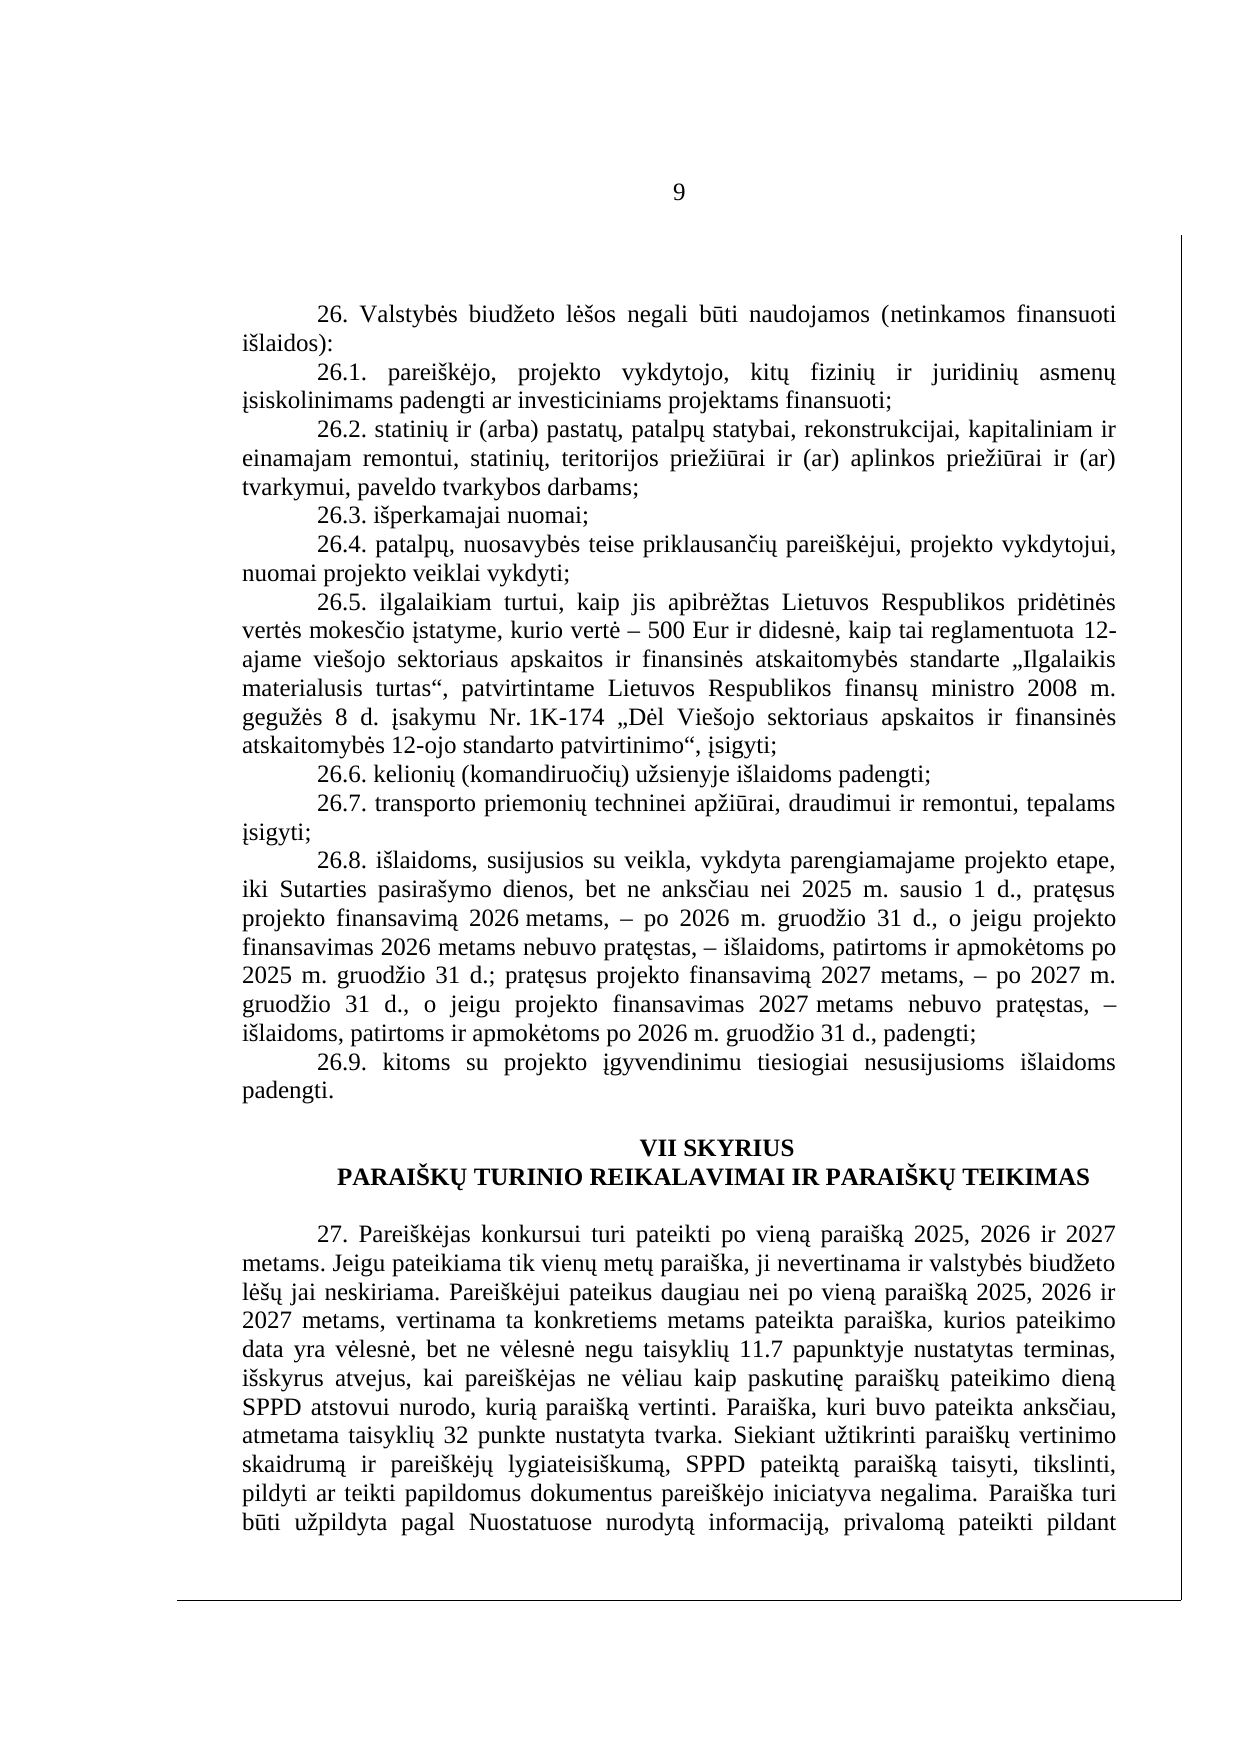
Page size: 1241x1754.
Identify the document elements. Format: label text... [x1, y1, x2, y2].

text 26.7. transporto priemonių techninei apžiūrai, draudimui ir remontui, tepalams įsigyti; [177, 788, 1181, 846]
text PARAIŠKŲ TURINIO REIKALAVIMAI IR PARAIŠKŲ TEIKIMAS [177, 1162, 1181, 1191]
text VII SKYRIUS [177, 1133, 1181, 1162]
text 26.3. išperkamajai nuomai; [177, 501, 1181, 529]
text 26.8. išlaidoms, susijusios su veikla, vykdyta parengiamajame projekto etape, iki Sutarties pasirašymo dienos, bet ne anksčiau nei 2025 m. sausio 1 d., pratęsus projekto finansavimą 2026 metams, – po 2026 m. gruodžio 31 d., o jeigu projekto finansavimas 2026 metams nebuvo pratęstas, – išlaidoms, patirtoms ir apmokėtoms po 2025 m. gruodžio 31 d.; pratęsus projekto finansavimą 2027 metams, – po 2027 m. gruodžio 31 d., o jeigu projekto finansavimas 2027 metams nebuvo pratęstas, – išlaidoms, patirtoms ir apmokėtoms po 2026 m. gruodžio 31 d., padengti; [177, 846, 1181, 1047]
text 26.1. pareiškėjo, projekto vykdytojo, kitų fizinių ir juridinių asmenų įsiskolinimams padengti ar investiciniams projektams finansuoti; [177, 357, 1181, 414]
text 26.4. patalpų, nuosavybės teise priklausančių pareiškėjui, projekto vykdytojui, nuomai projekto veiklai vykdyti; [177, 529, 1181, 587]
text 26.6. kelionių (komandiruočių) užsienyje išlaidoms padengti; [177, 759, 1181, 788]
text 26. Valstybės biudžeto lėšos negali būti naudojamos (netinkamos finansuoti išlaidos): [177, 235, 1181, 357]
text 26.2. statinių ir (arba) pastatų, patalpų statybai, rekonstrukcijai, kapitaliniam ir einamajam remontui, statinių, teritorijos priežiūrai ir (ar) aplinkos priežiūrai ir (ar) tvarkymui, paveldo tvarkybos darbams; [177, 414, 1181, 501]
text 26.5. ilgalaikiam turtui, kaip jis apibrėžtas Lietuvos Respublikos pridėtinės vertės mokesčio įstatyme, kurio vertė – 500 Eur ir didesnė, kaip tai reglamentuota 12-ajame viešojo sektoriaus apskaitos ir finansinės atskaitomybės standarte „Ilgalaikis materialusis turtas“, patvirtintame Lietuvos Respublikos finansų ministro 2008 m. gegužės 8 d. įsakymu Nr. 1K‑174 „Dėl Viešojo sektoriaus apskaitos ir finansinės atskaitomybės 12-ojo standarto patvirtinimo“, įsigyti; [177, 587, 1181, 759]
text 27. Pareiškėjas konkursui turi pateikti po vieną paraišką 2025, 2026 ir 2027 metams. Jeigu pateikiama tik vienų metų paraiška, ji nevertinama ir valstybės biudžeto lėšų jai neskiriama. Pareiškėjui pateikus daugiau nei po vieną paraišką 2025, 2026 ir 2027 metams, vertinama ta konkretiems metams pateikta paraiška, kurios pateikimo data yra vėlesnė, bet ne vėlesnė negu taisyklių 11.7 papunktyje nustatytas terminas, išskyrus atvejus, kai pareiškėjas ne vėliau kaip paskutinę paraiškų pateikimo dieną SPPD atstovui nurodo, kurią paraišką vertinti. Paraiška, kuri buvo pateikta anksčiau, atmetama taisyklių 32 punkte nustatyta tvarka. Siekiant užtikrinti paraiškų vertinimo skaidrumą ir pareiškėjų lygiateisiškumą, SPPD pateiktą paraišką taisyti, tikslinti, pildyti ar teikti papildomus dokumentus pareiškėjo iniciatyva negalima. Paraiška turi būti užpildyta pagal Nuostatuose nurodytą informaciją, privalomą pateikti pildant [177, 1219, 1181, 1600]
text 26.9. kitoms su projekto įgyvendinimu tiesiogiai nesusijusioms išlaidoms padengti. [177, 1047, 1181, 1104]
